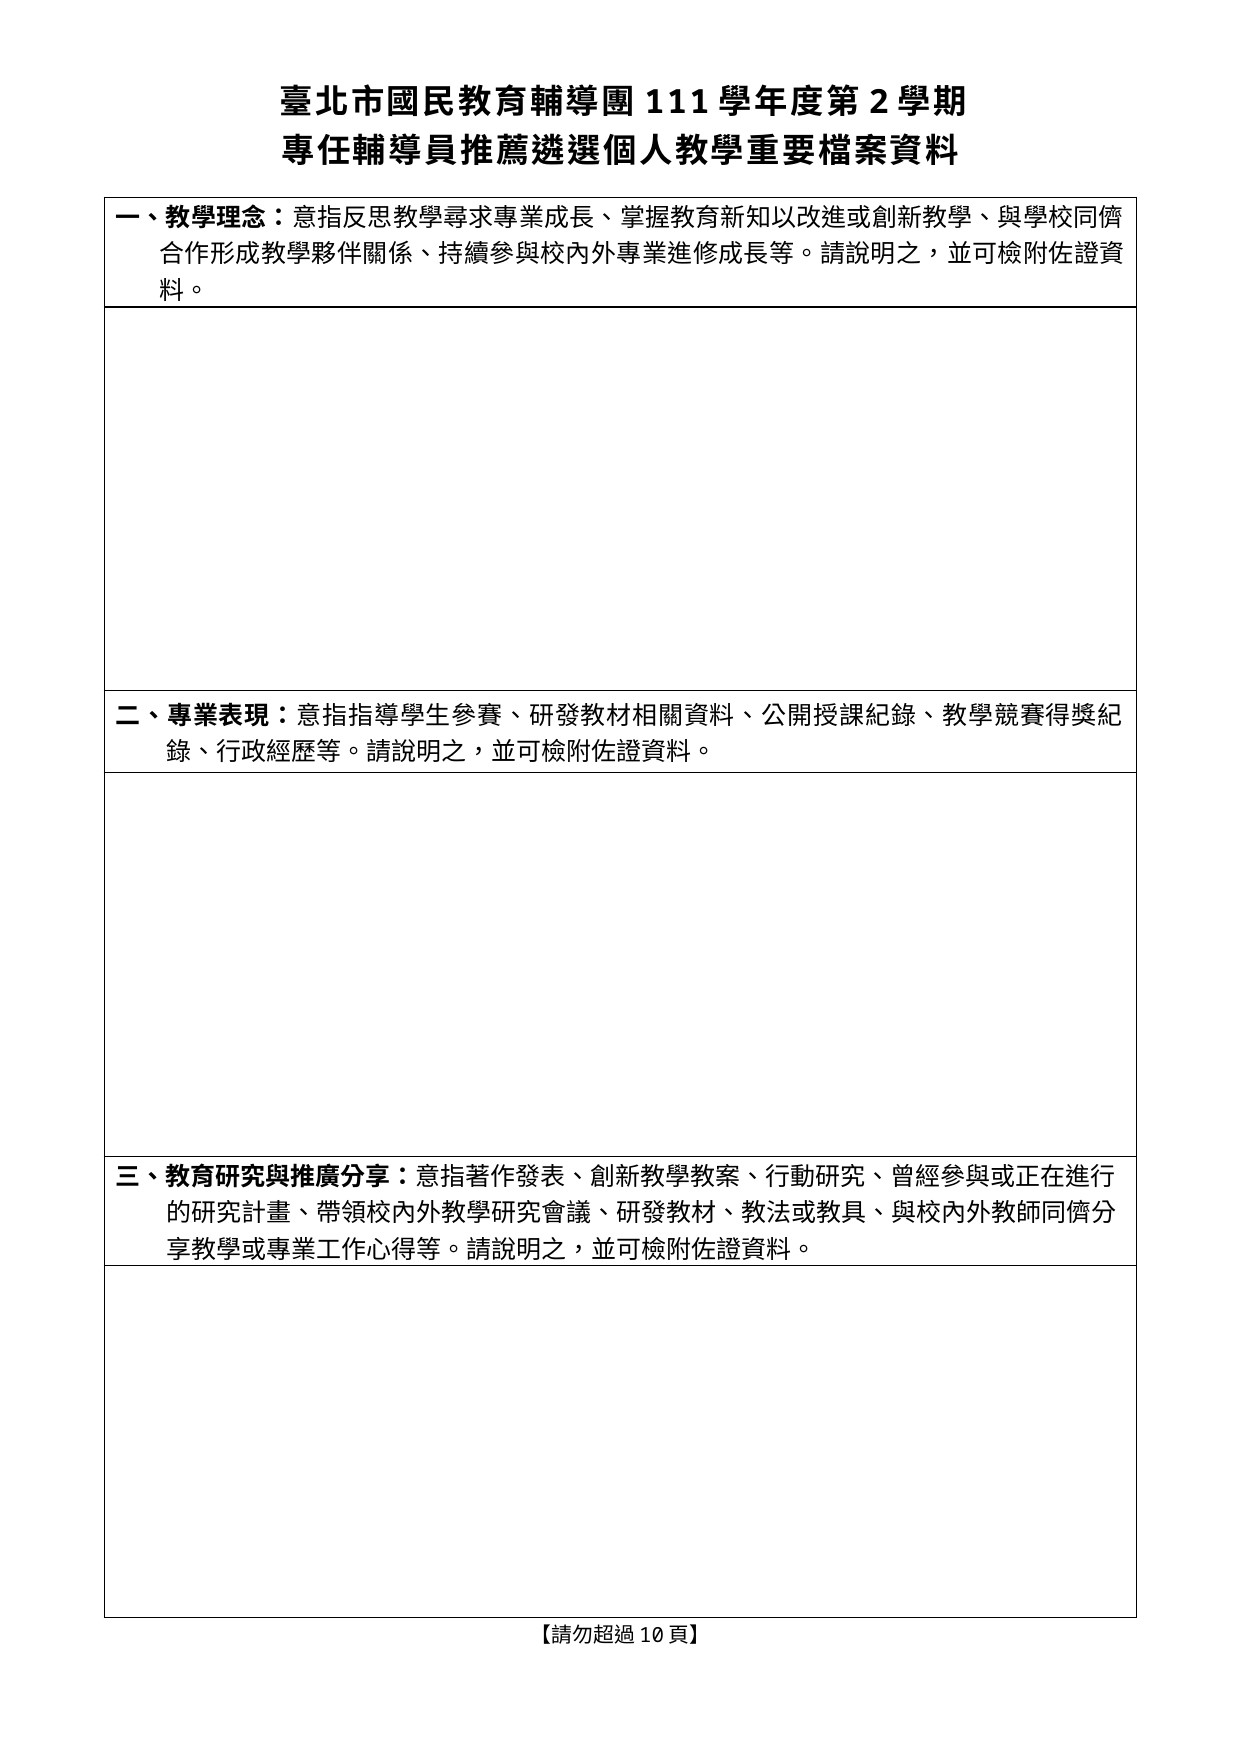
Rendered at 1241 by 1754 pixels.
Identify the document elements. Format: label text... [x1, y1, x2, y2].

table_cell 二、專業表現：意指指導學生參賽、研發教材相關資料、公開授課紀錄、教學競賽得獎紀錄、行政經歷等。請說明之，並可檢附佐證資料。 [105, 691, 1136, 772]
table_cell [105, 308, 1136, 690]
text 臺北市國民教育輔導團111學年度第2學期 [74, 75, 1172, 123]
text 專任輔導員推薦遴選個人教學重要檔案資料 [89, 123, 1152, 172]
text 【請勿超過10頁】 [89, 1618, 1152, 1649]
table_cell 三、教育研究與推廣分享：意指著作發表、創新教學教案、行動研究、曾經參與或正在進行的研究計畫、帶領校內外教學研究會議、研發教材、教法或教具、與校內外教師同儕分享教學或專業工作心得等。請說明之，並可檢附佐證資料。 [105, 1157, 1136, 1265]
table_cell [105, 1266, 1136, 1617]
table_cell [105, 773, 1136, 1156]
table_header 一、教學理念：意指反思教學尋求專業成長、掌握教育新知以改進或創新教學、與學校同儕合作形成教學夥伴關係、持續參與校內外專業進修成長等。請說明之，並可檢附佐證資料。 [105, 198, 1136, 306]
